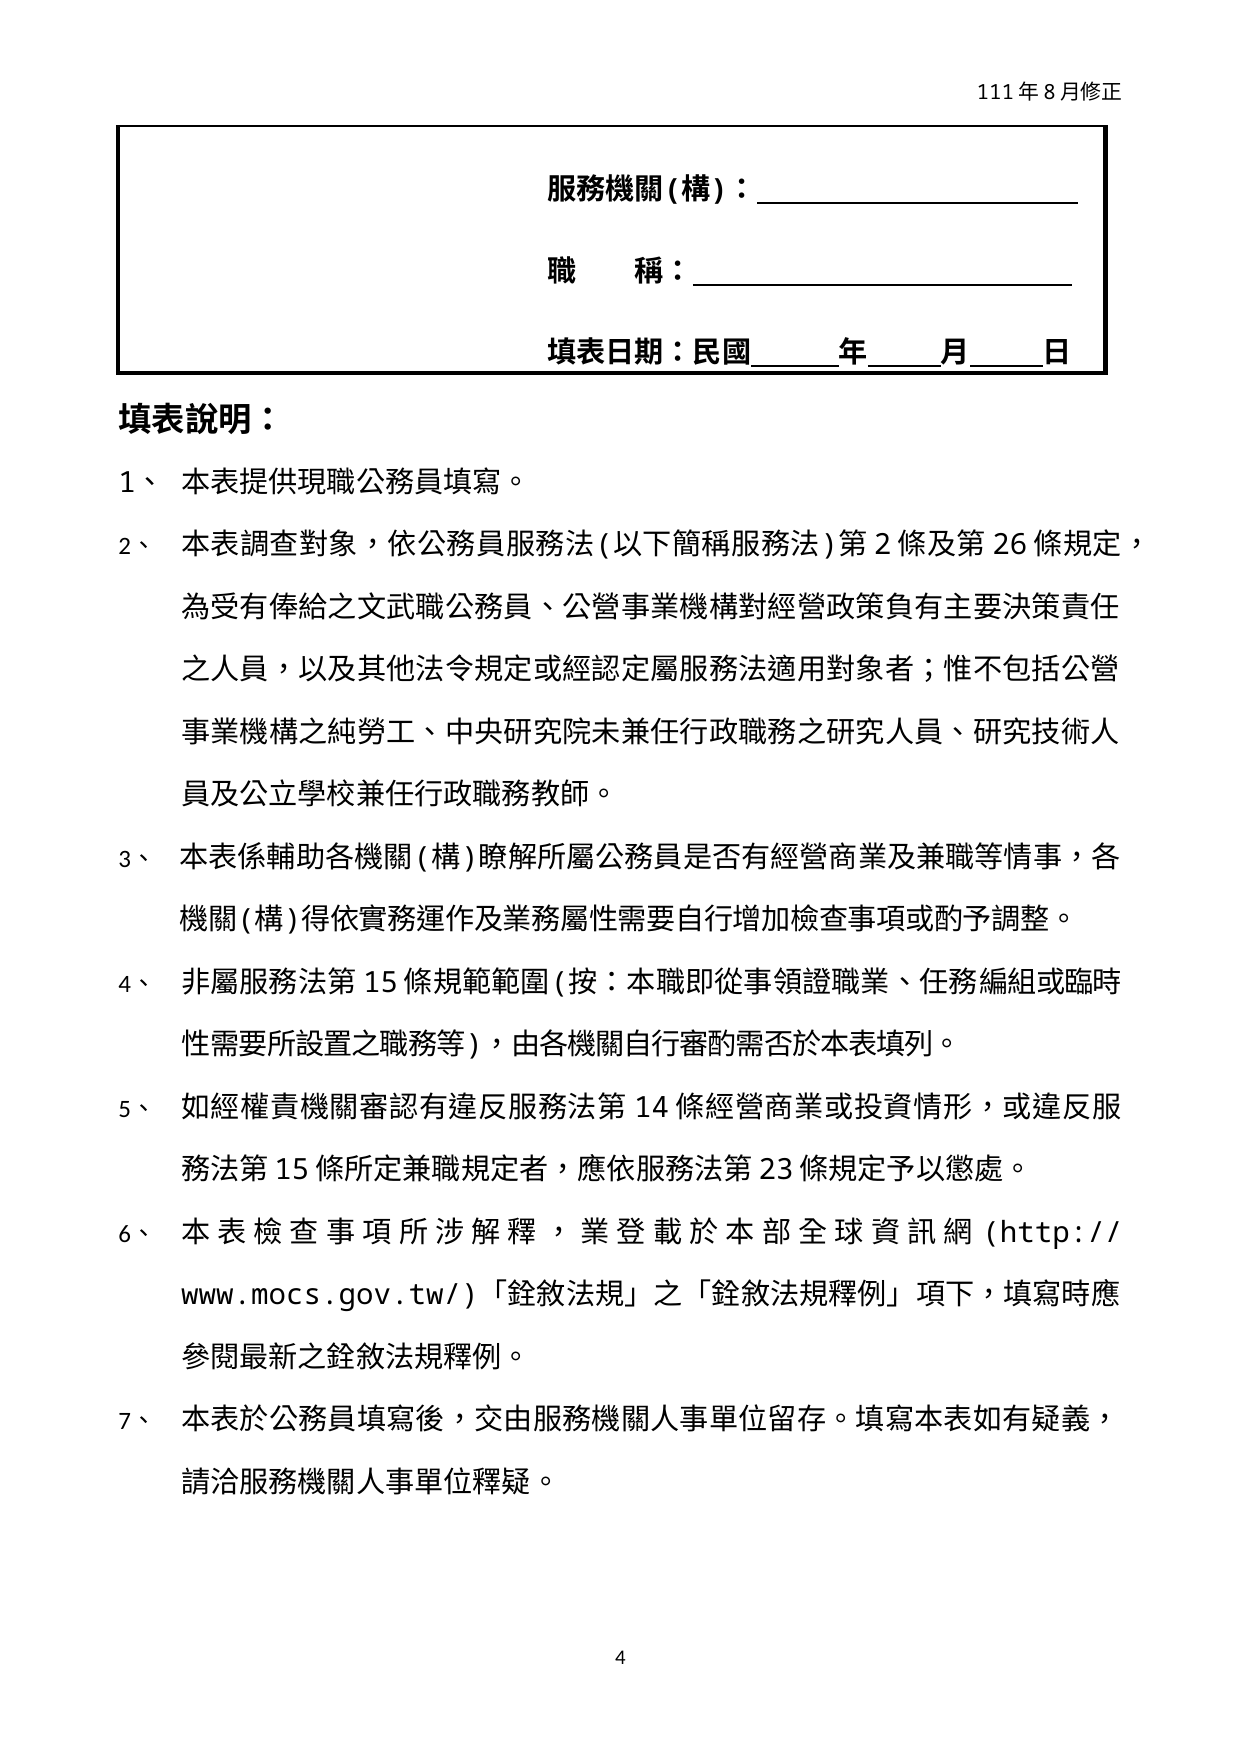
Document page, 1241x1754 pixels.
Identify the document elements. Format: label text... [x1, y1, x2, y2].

list 本表調查對象，依公務員服務法(以下簡稱服務法)第2條及第26條規定，為受有俸給之文武職公務員、公營事業機構對經營政策負有主要決策責任之人員，以及其他法令規定或經認定屬服務法適用對象者；惟不包括公營事業機構之純勞工、中央研究院未兼任行政職務之研究人員、研究技術人員及公立學校兼任行政職務教師。 [118, 500, 1122, 813]
list 本表於公務員填寫後，交由服務機關人事單位留存。填寫本表如有疑義，請洽服務機關人事單位釋疑。 [118, 1375, 1122, 1500]
list 本表係輔助各機關(構)瞭解所屬公務員是否有經營商業及兼職等情事，各機關(構)得依實務運作及業務屬性需要自行增加檢查事項或酌予調整。 [118, 813, 1122, 938]
list 本表提供現職公務員填寫。 [118, 438, 1122, 500]
text 填表說明： [118, 375, 1122, 438]
list 如經權責機關審認有違反服務法第14條經營商業或投資情形，或違反服務法第15條所定兼職規定者，應依服務法第23條規定予以懲處。 [118, 1063, 1122, 1188]
list 本表檢查事項所涉解釋，業登載於本部全球資訊網(http://www.mocs.gov.tw/)「銓敘法規」之「銓敘法規釋例」項下，填寫時應參閱最新之銓敘法規釋例。 [118, 1188, 1122, 1375]
list 非屬服務法第15條規範範圍(按：本職即從事領證職業、任務編組或臨時性需要所設置之職務等)，由各機關自行審酌需否於本表填列。 [118, 938, 1122, 1063]
table_cell 服務機關(構)： 職 稱： 填表日期：民國 年 月 日 [120, 127, 1103, 371]
